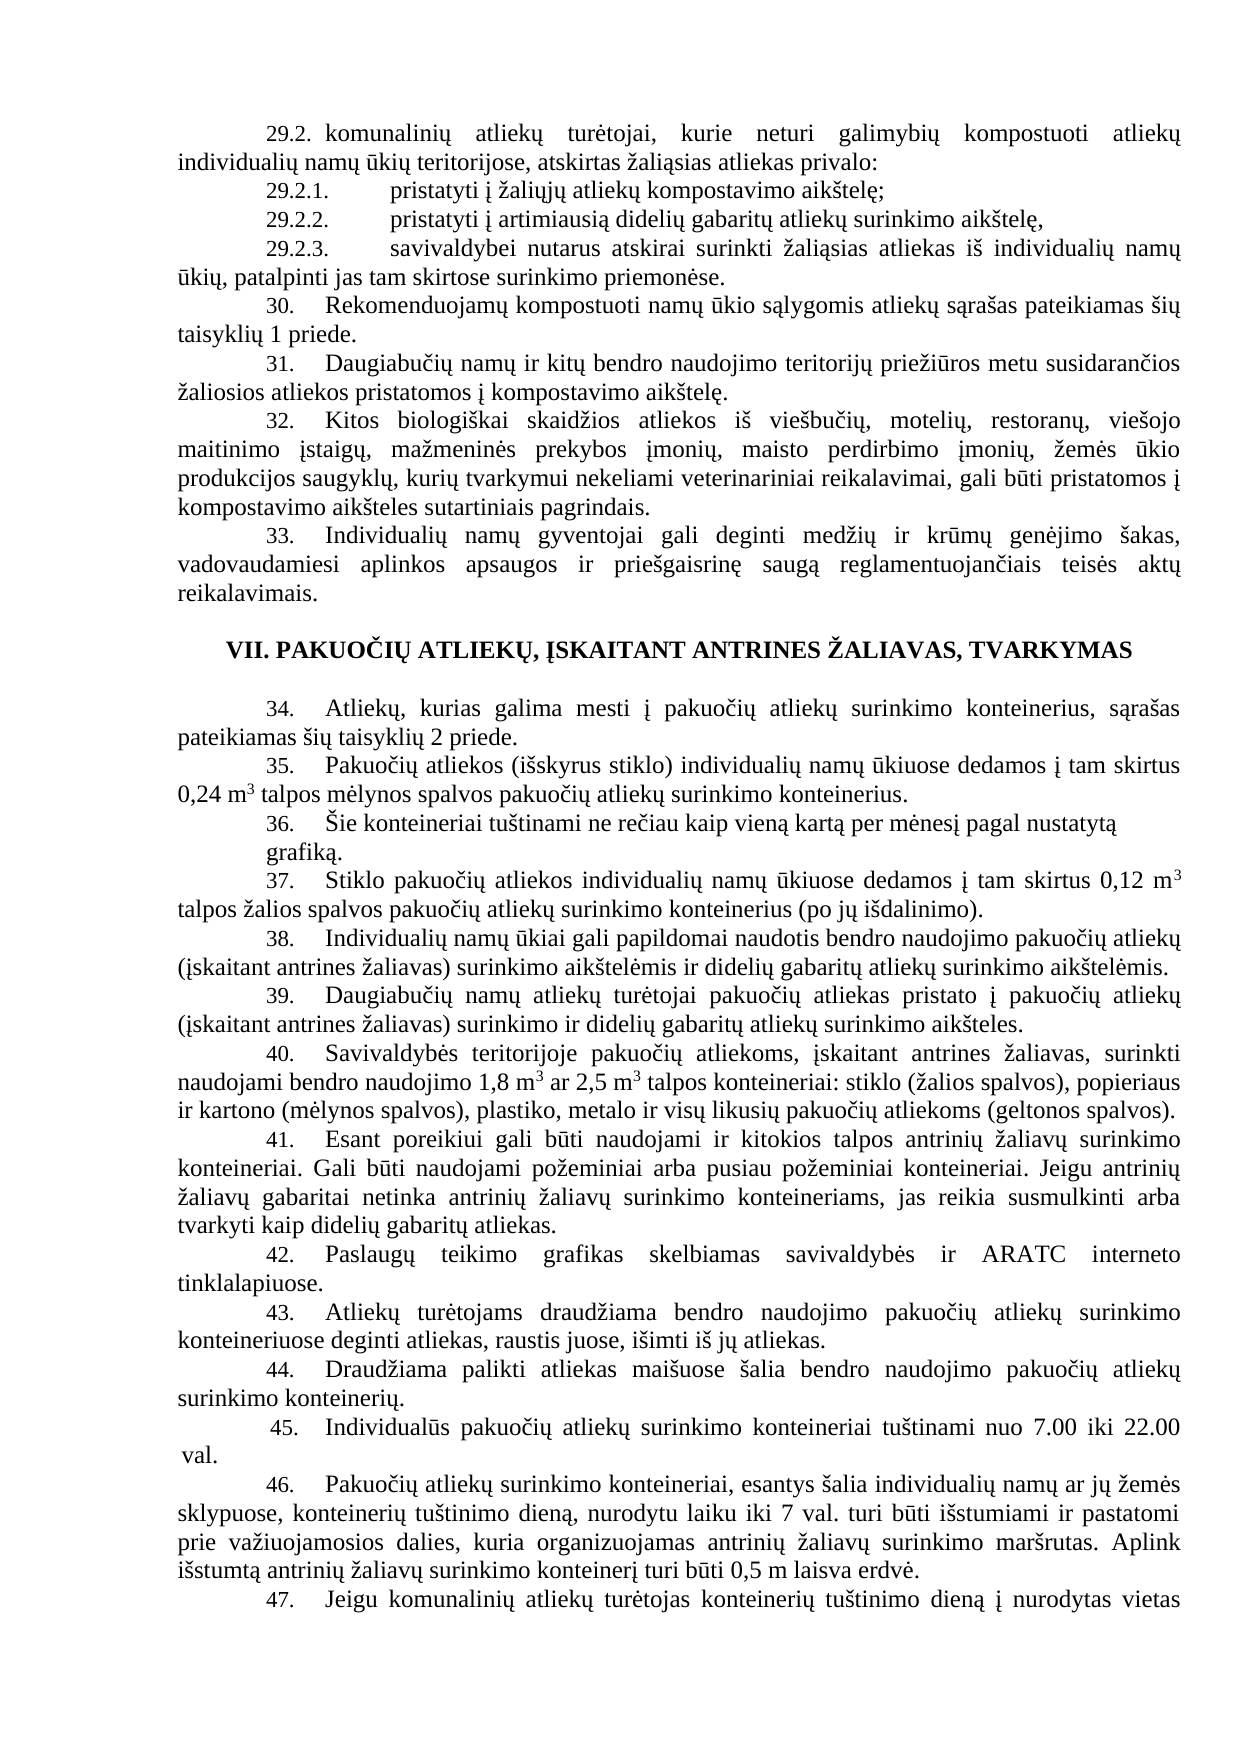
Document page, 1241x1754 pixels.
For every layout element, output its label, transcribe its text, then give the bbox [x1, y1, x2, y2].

text 38. Individualių namų ūkiai gali papildomai naudotis bendro naudojimo pakuočių atliekų (įskaitant antrines žaliavas) surinkimo aikštelėmis ir didelių gabaritų atliekų surinkimo aikštelėmis. [177, 923, 1181, 981]
text 37. Stiklo pakuočių atliekos individualių namų ūkiuose dedamos į tam skirtus 0,12 m3 talpos žalios spalvos pakuočių atliekų surinkimo konteinerius (po jų išdalinimo). [177, 866, 1181, 923]
text 33. Individualių namų gyventojai gali deginti medžių ir krūmų genėjimo šakas, vadovaudamiesi aplinkos apsaugos ir priešgaisrinę saugą reglamentuojančiais teisės aktų reikalavimais. [177, 521, 1181, 607]
text 35. Pakuočių atliekos (išskyrus stiklo) individualių namų ūkiuose dedamos į tam skirtus 0,24 m3 talpos mėlynos spalvos pakuočių atliekų surinkimo konteinerius. [177, 751, 1181, 808]
text 47. Jeigu komunalinių atliekų turėtojas konteinerių tuštinimo dieną į nurodytas vietas [177, 1584, 1181, 1613]
text 45. Individualūs pakuočių atliekų surinkimo konteineriai tuštinami nuo 7.00 iki 22.00 val. [181, 1412, 1181, 1469]
text 34. Atliekų, kurias galima mesti į pakuočių atliekų surinkimo konteinerius, sąrašas pateikiamas šių taisyklių 2 priede. [177, 693, 1181, 751]
text 42. Paslaugų teikimo grafikas skelbiamas savivaldybės ir ARATC interneto tinklalapiuose. [177, 1239, 1181, 1297]
text 29.2.3. savivaldybei nutarus atskirai surinkti žaliąsias atliekas iš individualių namų ūkių, patalpinti jas tam skirtose surinkimo priemonėse. [177, 233, 1181, 291]
text 36. Šie konteineriai tuštinami ne rečiau kaip vieną kartą per mėnesį pagal nustatytą [177, 808, 1181, 837]
text 32. Kitos biologiškai skaidžios atliekos iš viešbučių, motelių, restoranų, viešojo maitinimo įstaigų, mažmeninės prekybos įmonių, maisto perdirbimo įmonių, žemės ūkio produkcijos saugyklų, kurių tvarkymui nekeliami veterinariniai reikalavimai, gali būti pristatomos į kompostavimo aikšteles sutartiniais pagrindais. [177, 406, 1181, 521]
text 29.2.2. pristatyti į artimiausią didelių gabaritų atliekų surinkimo aikštelę, [177, 204, 1181, 233]
text 41. Esant poreikiui gali būti naudojami ir kitokios talpos antrinių žaliavų surinkimo konteineriai. Gali būti naudojami požeminiai arba pusiau požeminiai konteineriai. Jeigu antrinių žaliavų gabaritai netinka antrinių žaliavų surinkimo konteineriams, jas reikia susmulkinti arba tvarkyti kaip didelių gabaritų atliekas. [177, 1124, 1181, 1239]
text 46. Pakuočių atliekų surinkimo konteineriai, esantys šalia individualių namų ar jų žemės sklypuose, konteinerių tuštinimo dieną, nurodytu laiku iki 7 val. turi būti išstumiami ir pastatomi prie važiuojamosios dalies, kuria organizuojamas antrinių žaliavų surinkimo maršrutas. Aplink išstumtą antrinių žaliavų surinkimo konteinerį turi būti 0,5 m laisva erdvė. [177, 1469, 1181, 1584]
text 30. Rekomenduojamų kompostuoti namų ūkio sąlygomis atliekų sąrašas pateikiamas šių taisyklių 1 priede. [177, 291, 1181, 348]
text VII. PAKUOČIŲ ATLIEKŲ, ĮSKAITANT ANTRINES ŽALIAVAS, TVARKYMAS [177, 636, 1181, 664]
text 29.2. komunalinių atliekų turėtojai, kurie neturi galimybių kompostuoti atliekų individualių namų ūkių teritorijose, atskirtas žaliąsias atliekas privalo: [177, 118, 1181, 176]
text 40. Savivaldybės teritorijoje pakuočių atliekoms, įskaitant antrines žaliavas, surinkti naudojami bendro naudojimo 1,8 m3 ar 2,5 m3 talpos konteineriai: stiklo (žalios spalvos), popieriaus ir kartono (mėlynos spalvos), plastiko, metalo ir visų likusių pakuočių atliekoms (geltonos spalvos). [177, 1038, 1181, 1124]
text grafiką. [177, 837, 1181, 866]
text 39. Daugiabučių namų atliekų turėtojai pakuočių atliekas pristato į pakuočių atliekų (įskaitant antrines žaliavas) surinkimo ir didelių gabaritų atliekų surinkimo aikšteles. [177, 981, 1181, 1038]
text 29.2.1. pristatyti į žaliųjų atliekų kompostavimo aikštelę; [177, 176, 1181, 204]
text 44. Draudžiama palikti atliekas maišuose šalia bendro naudojimo pakuočių atliekų surinkimo konteinerių. [177, 1354, 1181, 1412]
text 31. Daugiabučių namų ir kitų bendro naudojimo teritorijų priežiūros metu susidarančios žaliosios atliekos pristatomos į kompostavimo aikštelę. [177, 348, 1181, 406]
text 43. Atliekų turėtojams draudžiama bendro naudojimo pakuočių atliekų surinkimo konteineriuose deginti atliekas, raustis juose, išimti iš jų atliekas. [177, 1297, 1181, 1354]
